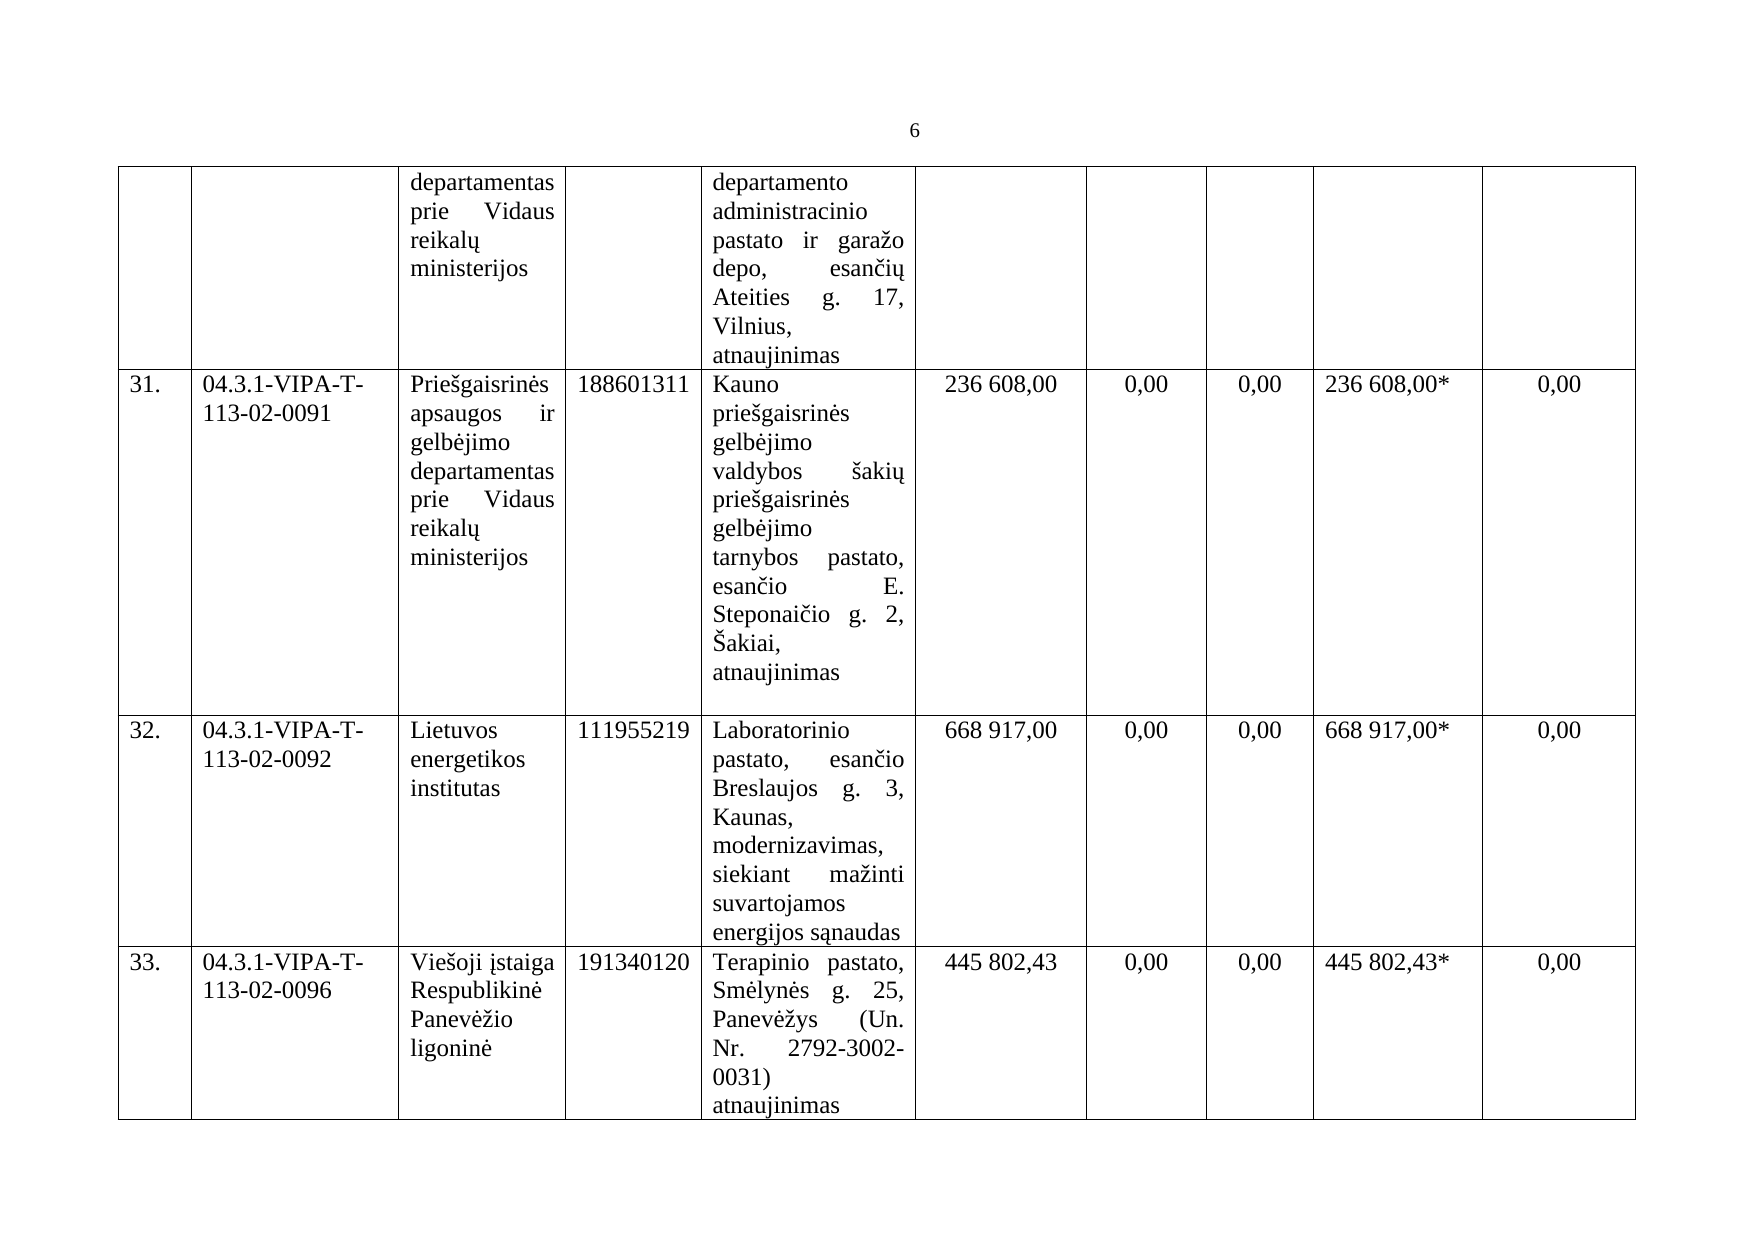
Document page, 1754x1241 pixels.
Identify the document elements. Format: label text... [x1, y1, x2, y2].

table_cell 668 917,00 [916, 716, 1086, 946]
table_cell [566, 167, 701, 368]
table_cell 04.3.1-VIPA-T-113-02-0092 [192, 716, 398, 946]
table_cell 04.3.1-VIPA-T-113-02-0096 [192, 947, 398, 1119]
table_cell 0,00 [1483, 370, 1635, 714]
table_cell 111955219 [566, 716, 701, 946]
table_cell 04.3.1-VIPA-T-113-02-0091 [192, 370, 398, 714]
table_cell Kauno priešgaisrinės gelbėjimo valdybos šakių priešgaisrinės gelbėjimo tarnybos pastato, esančio E. Steponaičio g. 2, Šakiai, atnaujinimas [702, 370, 915, 714]
table_cell 0,00 [1087, 716, 1206, 946]
table_cell [119, 167, 191, 368]
table_cell [192, 167, 398, 368]
table_cell [1207, 167, 1313, 368]
table_cell 0,00 [1483, 947, 1635, 1119]
table_cell 188601311 [566, 370, 701, 714]
table_cell 33. [119, 947, 191, 1119]
table_cell Viešoji įstaiga Respublikinė Panevėžio ligoninė [399, 947, 565, 1119]
table_cell 668 917,00* [1314, 716, 1482, 946]
table_cell 0,00 [1207, 947, 1313, 1119]
table_cell 0,00 [1087, 370, 1206, 714]
table_cell 0,00 [1207, 716, 1313, 946]
table_cell 236 608,00 [916, 370, 1086, 714]
table_cell Lietuvos energetikos institutas [399, 716, 565, 946]
table_cell Priešgaisrinės apsaugos ir gelbėjimo departamentas prie Vidaus reikalų ministerijos [399, 370, 565, 714]
table_cell [916, 167, 1086, 368]
table_cell 32. [119, 716, 191, 946]
table_cell 0,00 [1087, 947, 1206, 1119]
table_cell Laboratorinio pastato, esančio Breslaujos g. 3, Kaunas, modernizavimas, siekiant mažinti suvartojamos energijos sąnaudas [702, 716, 915, 946]
table_cell [1483, 167, 1635, 368]
table_cell [1087, 167, 1206, 368]
table_cell 445 802,43 [916, 947, 1086, 1119]
table_cell departamento administracinio pastato ir garažo depo, esančių Ateities g. 17, Vilnius, atnaujinimas [702, 167, 915, 368]
table_cell 445 802,43* [1314, 947, 1482, 1119]
table_cell 31. [119, 370, 191, 714]
table_cell 0,00 [1207, 370, 1313, 714]
table_cell departamentas prie Vidaus reikalų ministerijos [399, 167, 565, 368]
table_cell 236 608,00* [1314, 370, 1482, 714]
table_cell 0,00 [1483, 716, 1635, 946]
table_cell Terapinio pastato, Smėlynės g. 25, Panevėžys (Un. Nr. 2792-3002-0031) atnaujinimas [702, 947, 915, 1119]
table_cell 191340120 [566, 947, 701, 1119]
table_cell [1314, 167, 1482, 368]
